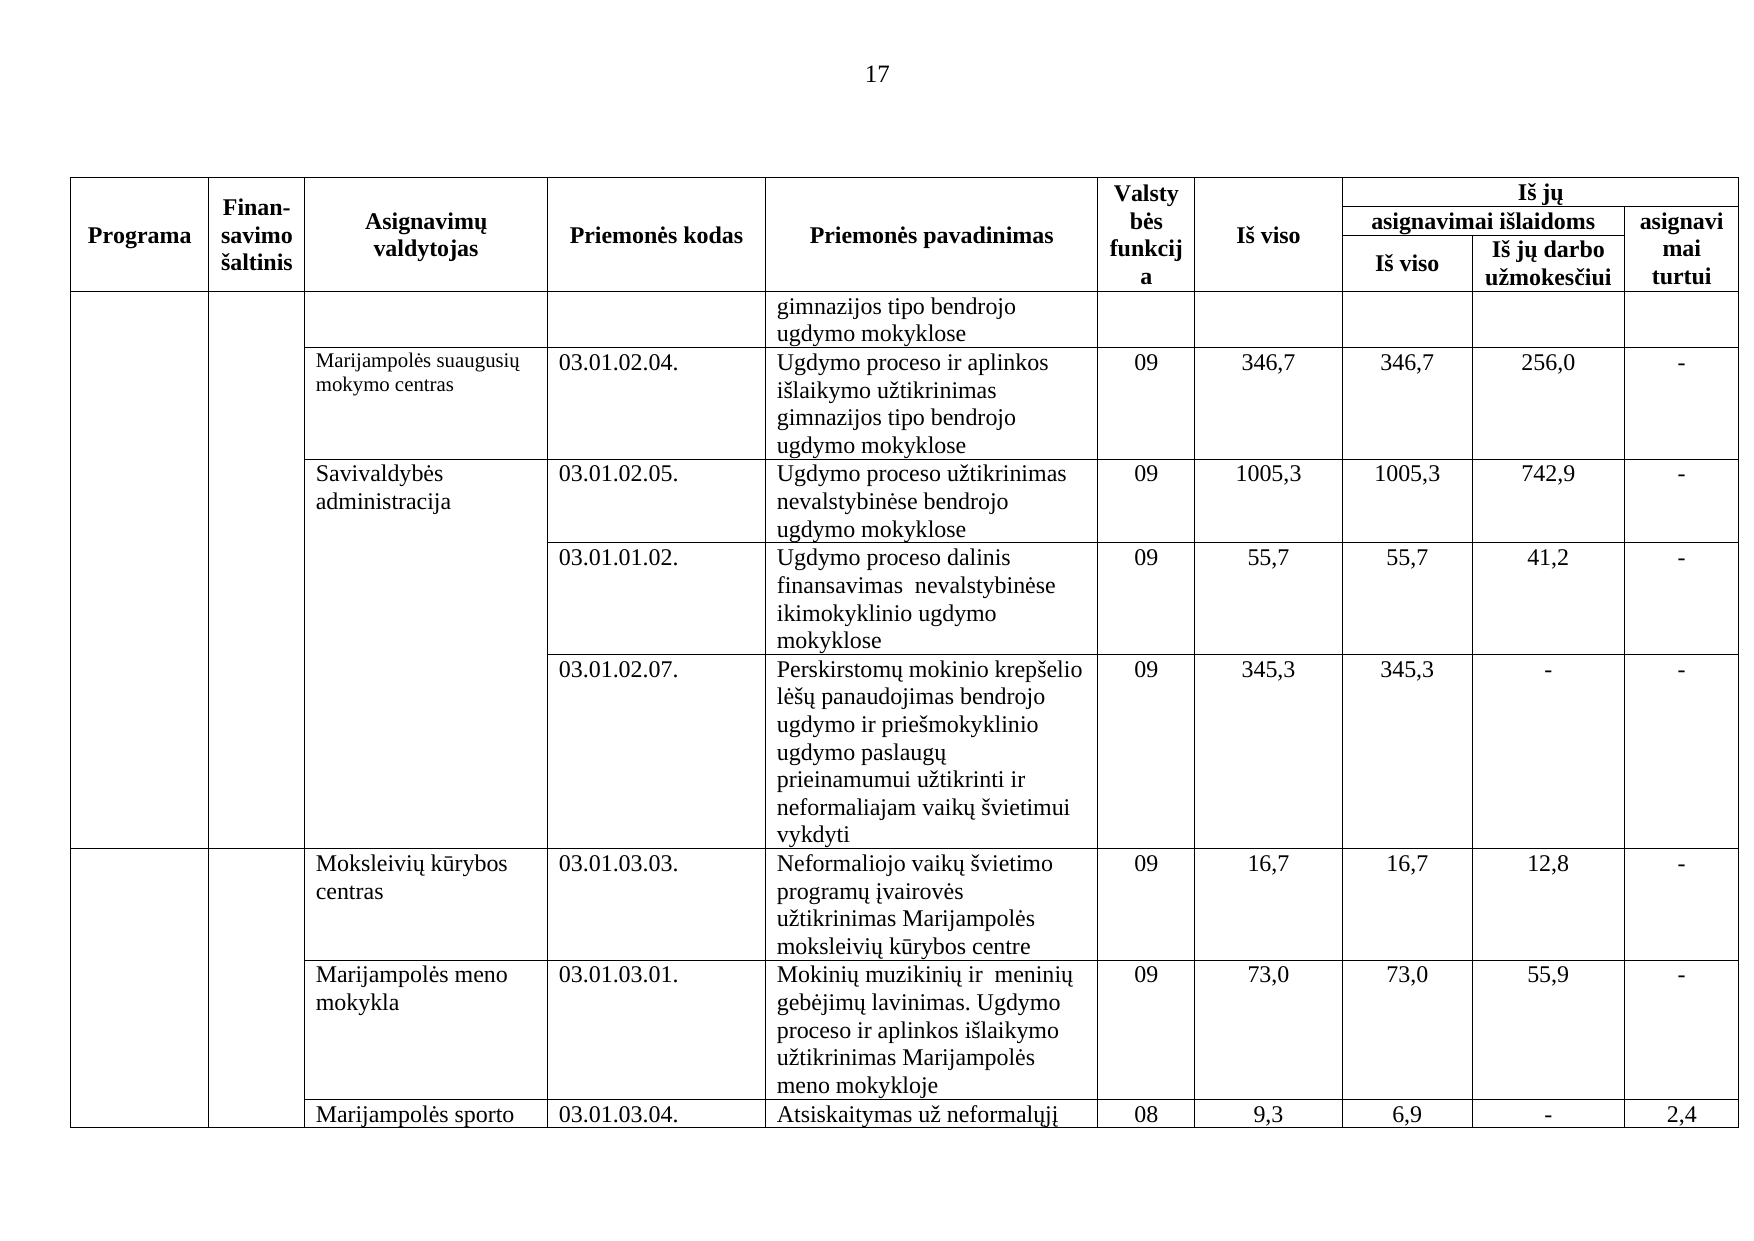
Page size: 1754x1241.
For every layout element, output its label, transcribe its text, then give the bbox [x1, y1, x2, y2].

table_cell 345,3 [1195, 655, 1342, 848]
table_cell 346,7 [1195, 348, 1342, 458]
table_cell 41,2 [1473, 543, 1624, 654]
table_cell - [1473, 655, 1624, 848]
table_cell [1195, 292, 1342, 347]
table_cell [71, 292, 208, 848]
table_cell gimnazijos tipo bendrojo ugdymo mokyklose [766, 292, 1097, 347]
table_cell [209, 292, 304, 848]
table_cell - [1625, 460, 1738, 542]
table_header Priemonės pavadinimas [766, 178, 1097, 291]
table_header Iš jų [1343, 178, 1738, 206]
table_cell Marijampolės suaugusių mokymo centras [305, 348, 547, 458]
table_cell 16,7 [1195, 849, 1342, 959]
table_cell 1005,3 [1343, 460, 1472, 542]
table_cell 2,4 [1625, 1100, 1738, 1127]
table_cell 08 [1098, 1100, 1194, 1127]
table_cell 03.01.03.01. [548, 961, 765, 1098]
table_cell 03.01.03.03. [548, 849, 765, 959]
table_header Valstybės funkcija [1098, 178, 1194, 291]
table_cell - [1625, 543, 1738, 654]
table_cell 09 [1098, 655, 1194, 848]
table_cell 256,0 [1473, 348, 1624, 458]
table_cell Moksleivių kūrybos centras [305, 849, 547, 959]
table_cell 12,8 [1473, 849, 1624, 959]
table_cell Atsiskaitymas už neformalųjį [766, 1100, 1097, 1127]
table_cell Ugdymo proceso dalinis finansavimas nevalstybinėse ikimokyklinio ugdymo mokyklose [766, 543, 1097, 654]
table_cell [1343, 292, 1472, 347]
table_cell Ugdymo proceso ir aplinkos išlaikymo užtikrinimas gimnazijos tipo bendrojo ugdymo mokyklose [766, 348, 1097, 458]
table_cell Iš jų darbo užmokesčiui [1473, 236, 1624, 291]
table_cell 03.01.02.07. [548, 655, 765, 848]
table_cell - [1473, 1100, 1624, 1127]
table_cell 346,7 [1343, 348, 1472, 458]
table_header Priemonės kodas [548, 178, 765, 291]
table_cell Marijampolės sporto [305, 1100, 547, 1127]
table_cell [209, 960, 304, 1127]
table_cell 03.01.02.05. [548, 460, 765, 542]
table_cell 742,9 [1473, 460, 1624, 542]
table_cell 03.01.02.04. [548, 348, 765, 458]
table_header Programa [71, 178, 208, 291]
table_cell - [1625, 655, 1738, 848]
table_cell 6,9 [1343, 1100, 1472, 1127]
table_cell [305, 292, 547, 347]
table_cell 03.01.01.02. [548, 543, 765, 654]
table_cell 55,9 [1473, 961, 1624, 1098]
table_cell 9,3 [1195, 1100, 1342, 1127]
table_cell 09 [1098, 849, 1194, 959]
table_cell 09 [1098, 543, 1194, 654]
table_cell 55,7 [1195, 543, 1342, 654]
table_cell Neformaliojo vaikų švietimo programų įvairovės užtikrinimas Marijampolės moksleivių kūrybos centre [766, 849, 1097, 959]
table_cell 09 [1098, 348, 1194, 458]
table_cell Mokinių muzikinių ir meninių gebėjimų lavinimas. Ugdymo proceso ir aplinkos išlaikymo užtikrinimas Marijampolės meno mokykloje [766, 961, 1097, 1098]
table_cell asignavimai išlaidoms [1343, 207, 1624, 234]
table_cell 1005,3 [1195, 460, 1342, 542]
table_cell Ugdymo proceso užtikrinimas nevalstybinėse bendrojo ugdymo mokyklose [766, 460, 1097, 542]
table_cell [1473, 292, 1624, 347]
table_cell [71, 960, 208, 1127]
table_cell - [1625, 961, 1738, 1098]
table_cell Marijampolės meno mokykla [305, 961, 547, 1098]
table_cell 03.01.03.04. [548, 1100, 765, 1127]
table_cell [1098, 292, 1194, 347]
table_cell - [1625, 849, 1738, 959]
table_header Iš viso [1195, 178, 1342, 291]
table_cell Savivaldybės administracija [305, 460, 547, 848]
table_cell [548, 292, 765, 347]
table_cell Iš viso [1343, 236, 1472, 291]
table_cell 09 [1098, 460, 1194, 542]
table_cell - [1625, 348, 1738, 458]
table_cell 1,6 [1625, 292, 1738, 347]
table_header Finan-savimo šaltinis [209, 178, 304, 291]
table_cell Perskirstomų mokinio krepšelio lėšų panaudojimas bendrojo ugdymo ir priešmokyklinio ugdymo paslaugų prieinamumui užtikrinti ir neformaliajam vaikų švietimui vykdyti [766, 655, 1097, 848]
table_cell 16,7 [1343, 849, 1472, 959]
table_cell [71, 849, 208, 959]
table_cell 73,0 [1343, 961, 1472, 1098]
table_header Asignavimų valdytojas [305, 178, 547, 291]
table_cell 345,3 [1343, 655, 1472, 848]
table_cell asignavimai turtui įsigyti [1625, 207, 1738, 291]
table_cell [209, 849, 304, 959]
table_cell 09 [1098, 961, 1194, 1098]
table_cell 73,0 [1195, 961, 1342, 1098]
table_cell 55,7 [1343, 543, 1472, 654]
